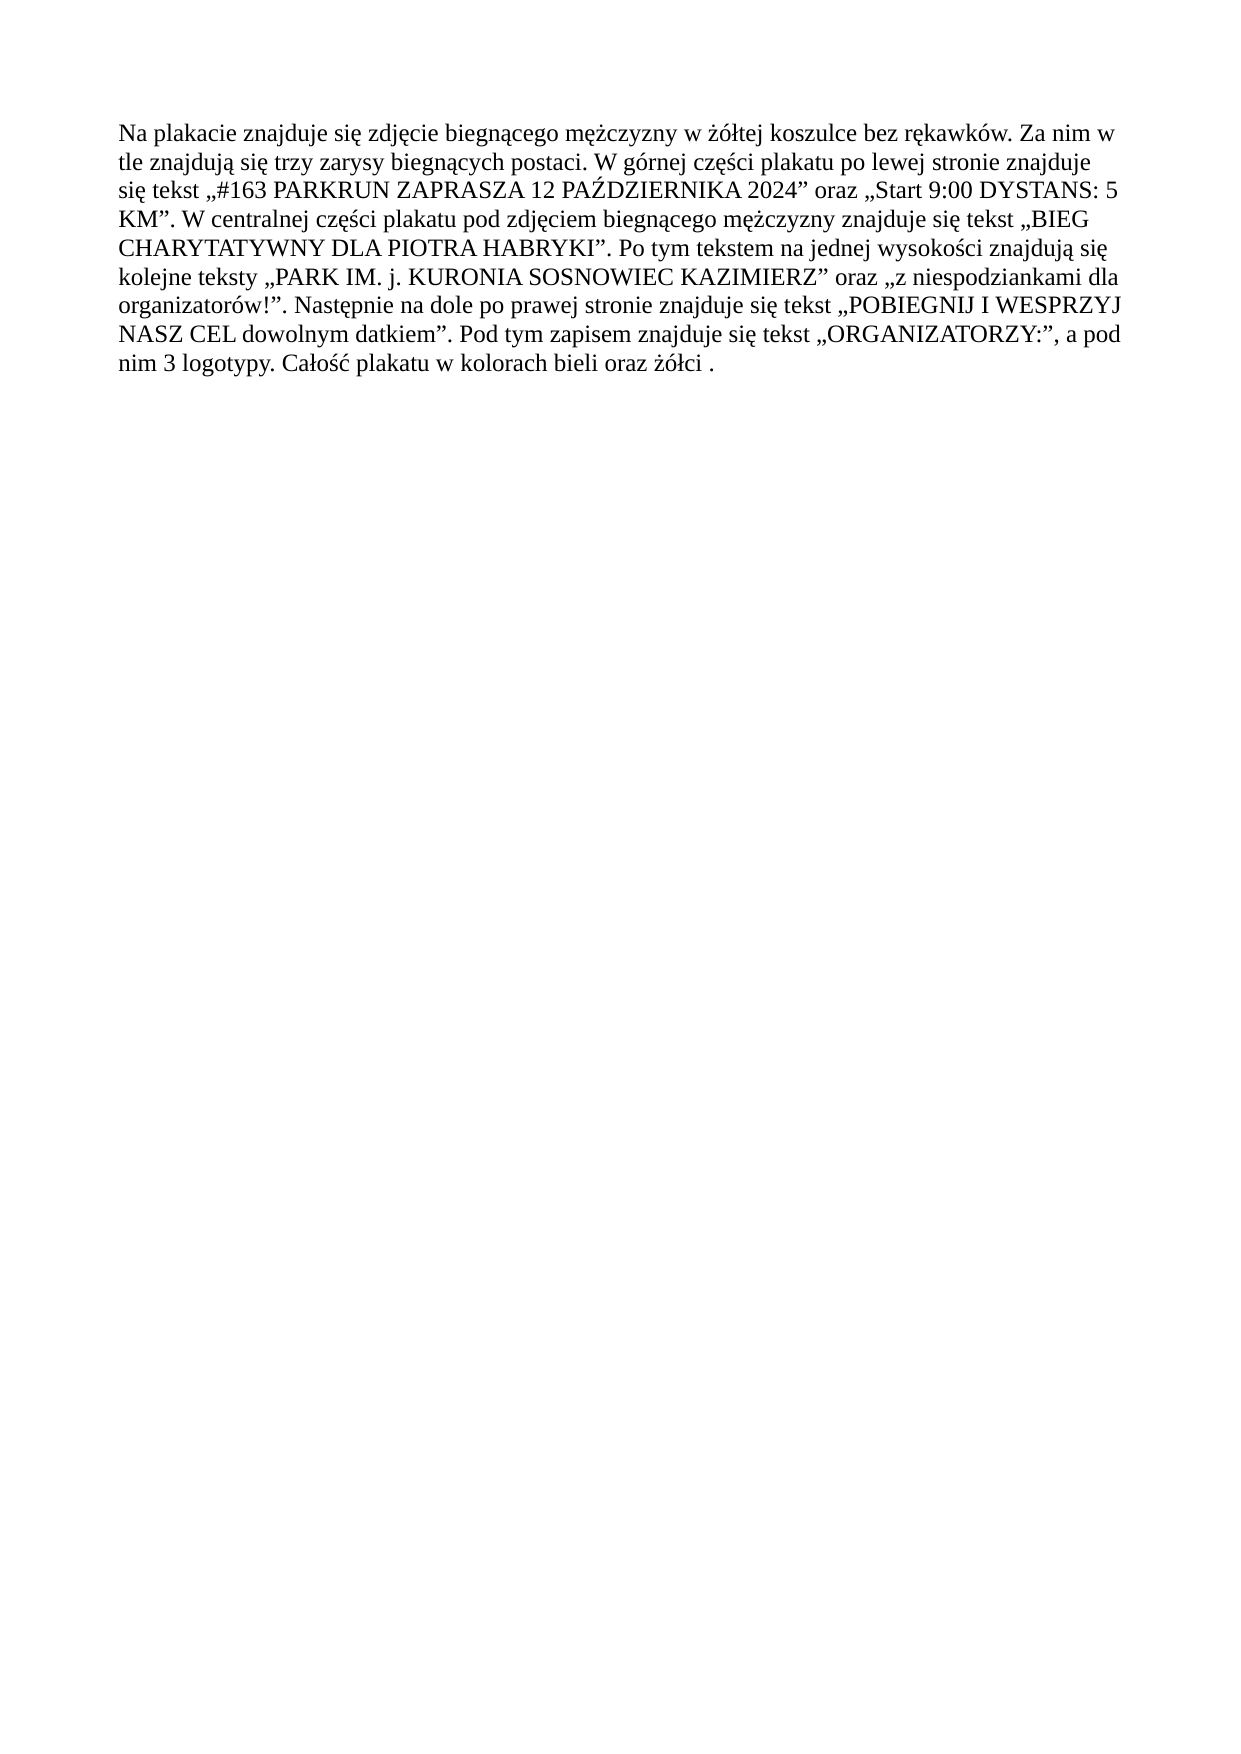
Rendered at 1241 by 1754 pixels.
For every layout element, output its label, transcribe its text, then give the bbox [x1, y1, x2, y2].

text Na plakacie znajduje się zdjęcie biegnącego mężczyzny w żółtej koszulce bez rękawków. Za nim w tle znajdują się trzy zarysy biegnących postaci. W górnej części plakatu po lewej stronie znajduje się tekst „#163 PARKRUN ZAPRASZA 12 PAŹDZIERNIKA 2024” oraz „Start 9:00 DYSTANS: 5 KM”. W centralnej części plakatu pod zdjęciem biegnącego mężczyzny znajduje się tekst „BIEG CHARYTATYWNY DLA PIOTRA HABRYKI”. Po tym tekstem na jednej wysokości znajdują się kolejne teksty „PARK IM. j. KURONIA SOSNOWIEC KAZIMIERZ” oraz „z niespodziankami dla organizatorów!”. Następnie na dole po prawej stronie znajduje się tekst „POBIEGNIJ I WESPRZYJ NASZ CEL dowolnym datkiem”. Pod tym zapisem znajduje się tekst „ORGANIZATORZY:”, a pod nim 3 logotypy. Całość plakatu w kolorach bieli oraz żółci . [118, 118, 1122, 377]
